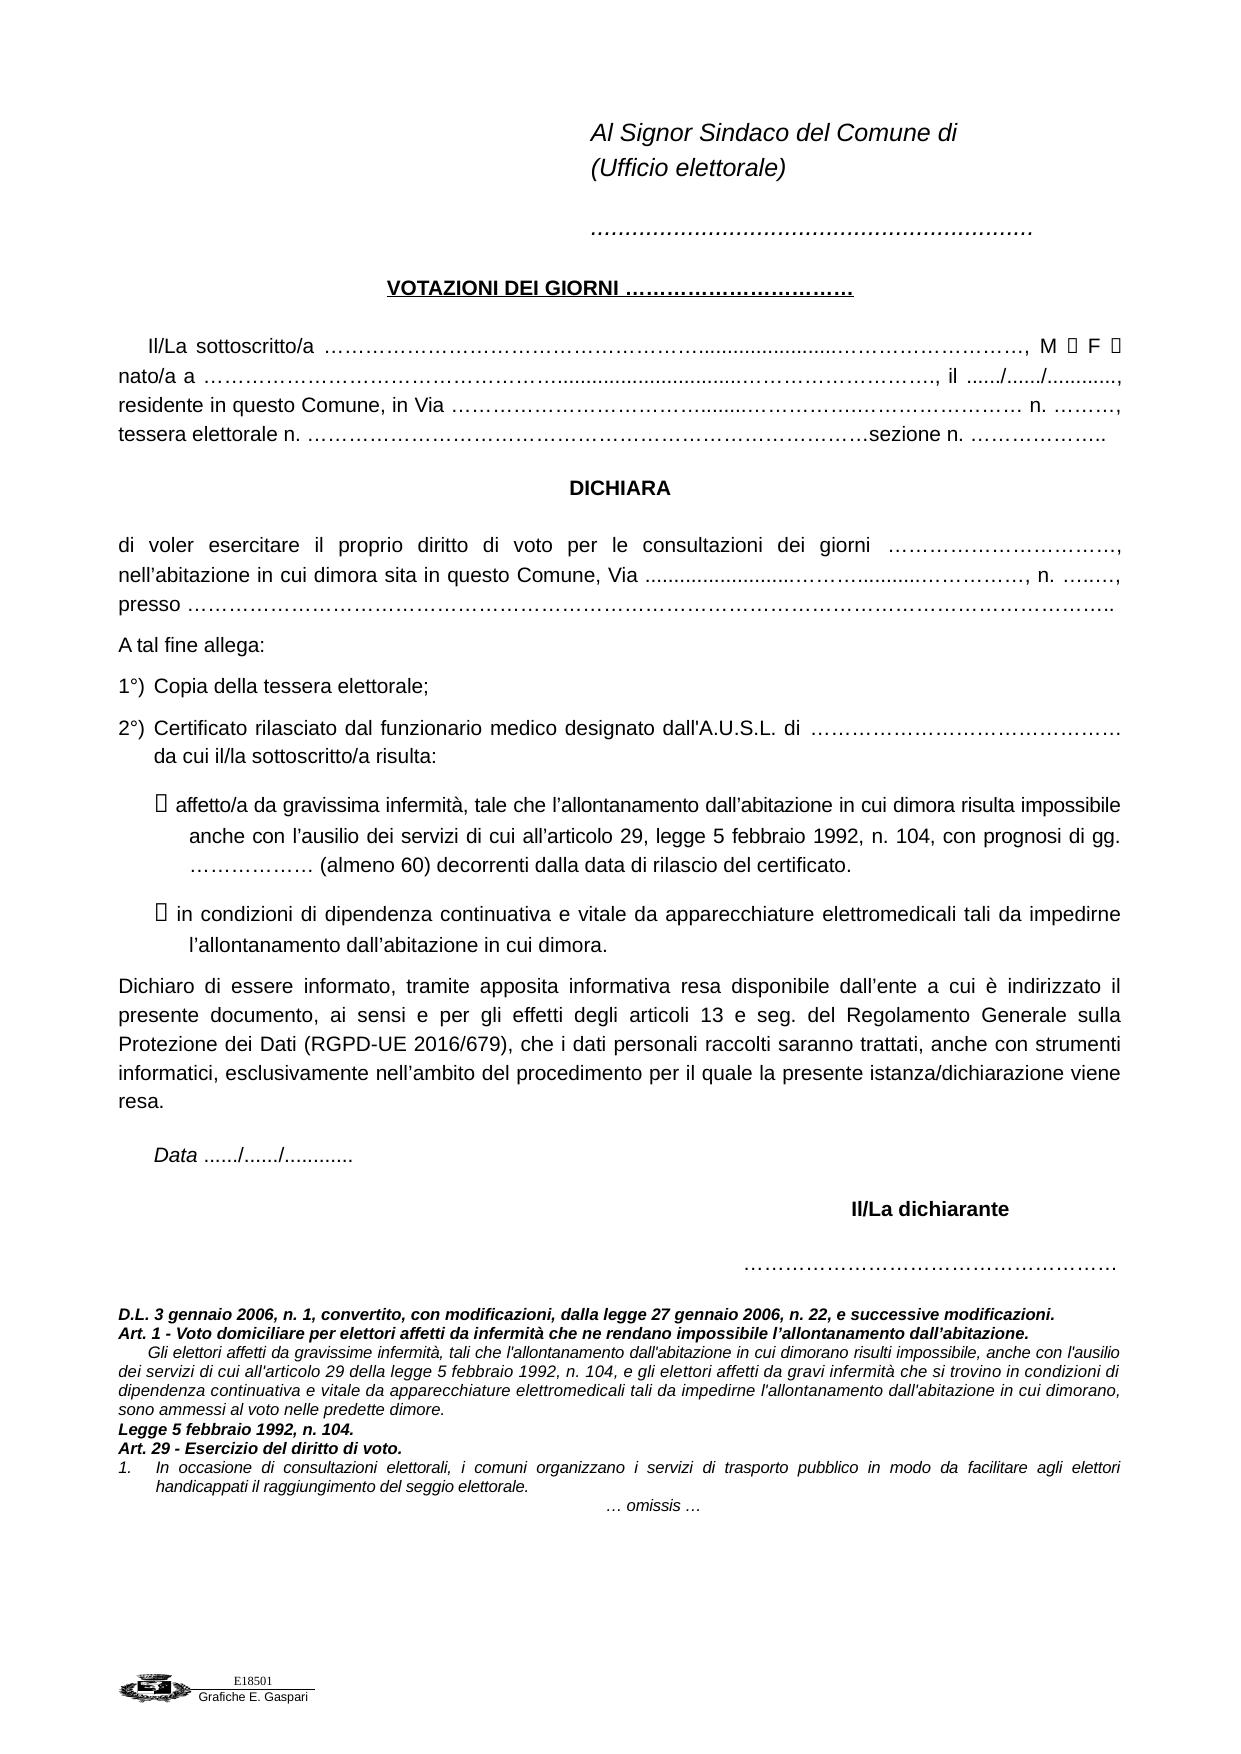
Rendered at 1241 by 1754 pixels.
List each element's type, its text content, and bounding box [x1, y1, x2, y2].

text A tal fine allega: [118, 633, 1122, 657]
text ……………………………………………… [738, 1251, 1122, 1274]
text Legge 5 febbraio 1992, n. 104. [118, 1419, 1122, 1438]
text VOTAZIONI DEI GIORNI …………………………… [118, 272, 1122, 300]
text Gli elettori affetti da gravissime infermità, tali che l'allontanamento dall'abitazione in cui dimorano risulti impossibile, anche con l'ausilio dei servizi di cui all'articolo 29 della legge 5 febbraio 1992, n. 104, e gli elettori affetti da gravi infermità che si trovino in condizioni di dipendenza continuativa e vitale da apparecchiature elettromedicali tali da impedirne l'allontanamento dall'abitazione in cui dimorano, sono ammessi al voto nelle predette dimore. [118, 1343, 1122, 1419]
text D.L. 3 gennaio 2006, n. 1, convertito, con modificazioni, dalla legge 27 gennaio 2006, n. 22, e successive modificazioni. [118, 1304, 1122, 1323]
text Art. 1 - Voto domiciliare per elettori affetti da infermità che ne rendano impossibile l’allontanamento dall’abitazione. [118, 1323, 1122, 1343]
text Data ....../....../............ [118, 1143, 1122, 1167]
text  in condizioni di dipendenza continuativa e vitale da apparecchiature elettromedicali tali da impedirne l’allontanamento dall’abitazione in cui dimora. [153, 894, 1122, 957]
text Art. 29 - Esercizio del diritto di voto. [118, 1438, 1122, 1458]
text Il/La dichiarante [738, 1197, 1122, 1221]
text … omissis … [185, 1496, 1122, 1515]
text Dichiaro di essere informato, tramite apposita informativa resa disponibile dall’ente a cui è indirizzato il presente documento, ai sensi e per gli effetti degli articoli 13 e seg. del Regolamento Generale sulla Protezione dei Dati (RGPD-UE 2016/679), che i dati personali raccolti saranno trattati, anche con strumenti informatici, esclusivamente nell’ambito del procedimento per il quale la presente istanza/dichiarazione viene resa. [118, 974, 1122, 1113]
text Al Signor Sindaco del Comune di (Ufficio elettorale) [591, 118, 1122, 181]
text di voler esercitare il proprio diritto di voto per le consultazioni dei giorni ……………………………, nell’abitazione in cui dimora sita in questo Comune, Via ..........................………...........……………, n. …..…, presso …………………………………………………………………………………………………………………….. [118, 529, 1122, 616]
text  affetto/a da gravissima infermità, tale che l’allontanamento dall’abitazione in cui dimora risulta impossibile anche con l’ausilio dei servizi di cui all’articolo 29, legge 5 febbraio 1992, n. 104, con prognosi di gg. ……………… (almeno 60) decorrenti dalla data di rilascio del certificato. [153, 785, 1122, 877]
text DICHIARA [118, 476, 1122, 499]
text 2°) Certificato rilasciato dal funzionario medico designato dall'A.U.S.L. di ……………………………………… da cui il/la sottoscritto/a risulta: [118, 715, 1122, 768]
text 1°) Copia della tessera elettorale; [118, 674, 1122, 698]
text ................................................................ [591, 212, 1122, 241]
text Il/La sottoscritto/a ………………………………………………........................………………………, M  F  nato/a a ……………………………………………................................………………………., il ....../....../............, residente in questo Comune, in Via ………………………………........…………….…………………… n. ………, tessera elettorale n. ………………………………………………………………………sezione n. ……………….. [118, 331, 1122, 446]
list In occasione di consultazioni elettorali, i comuni organizzano i servizi di trasporto pubblico in modo da facilitare agli elettori handicappati il raggiungimento del seggio elettorale. [118, 1458, 1122, 1496]
